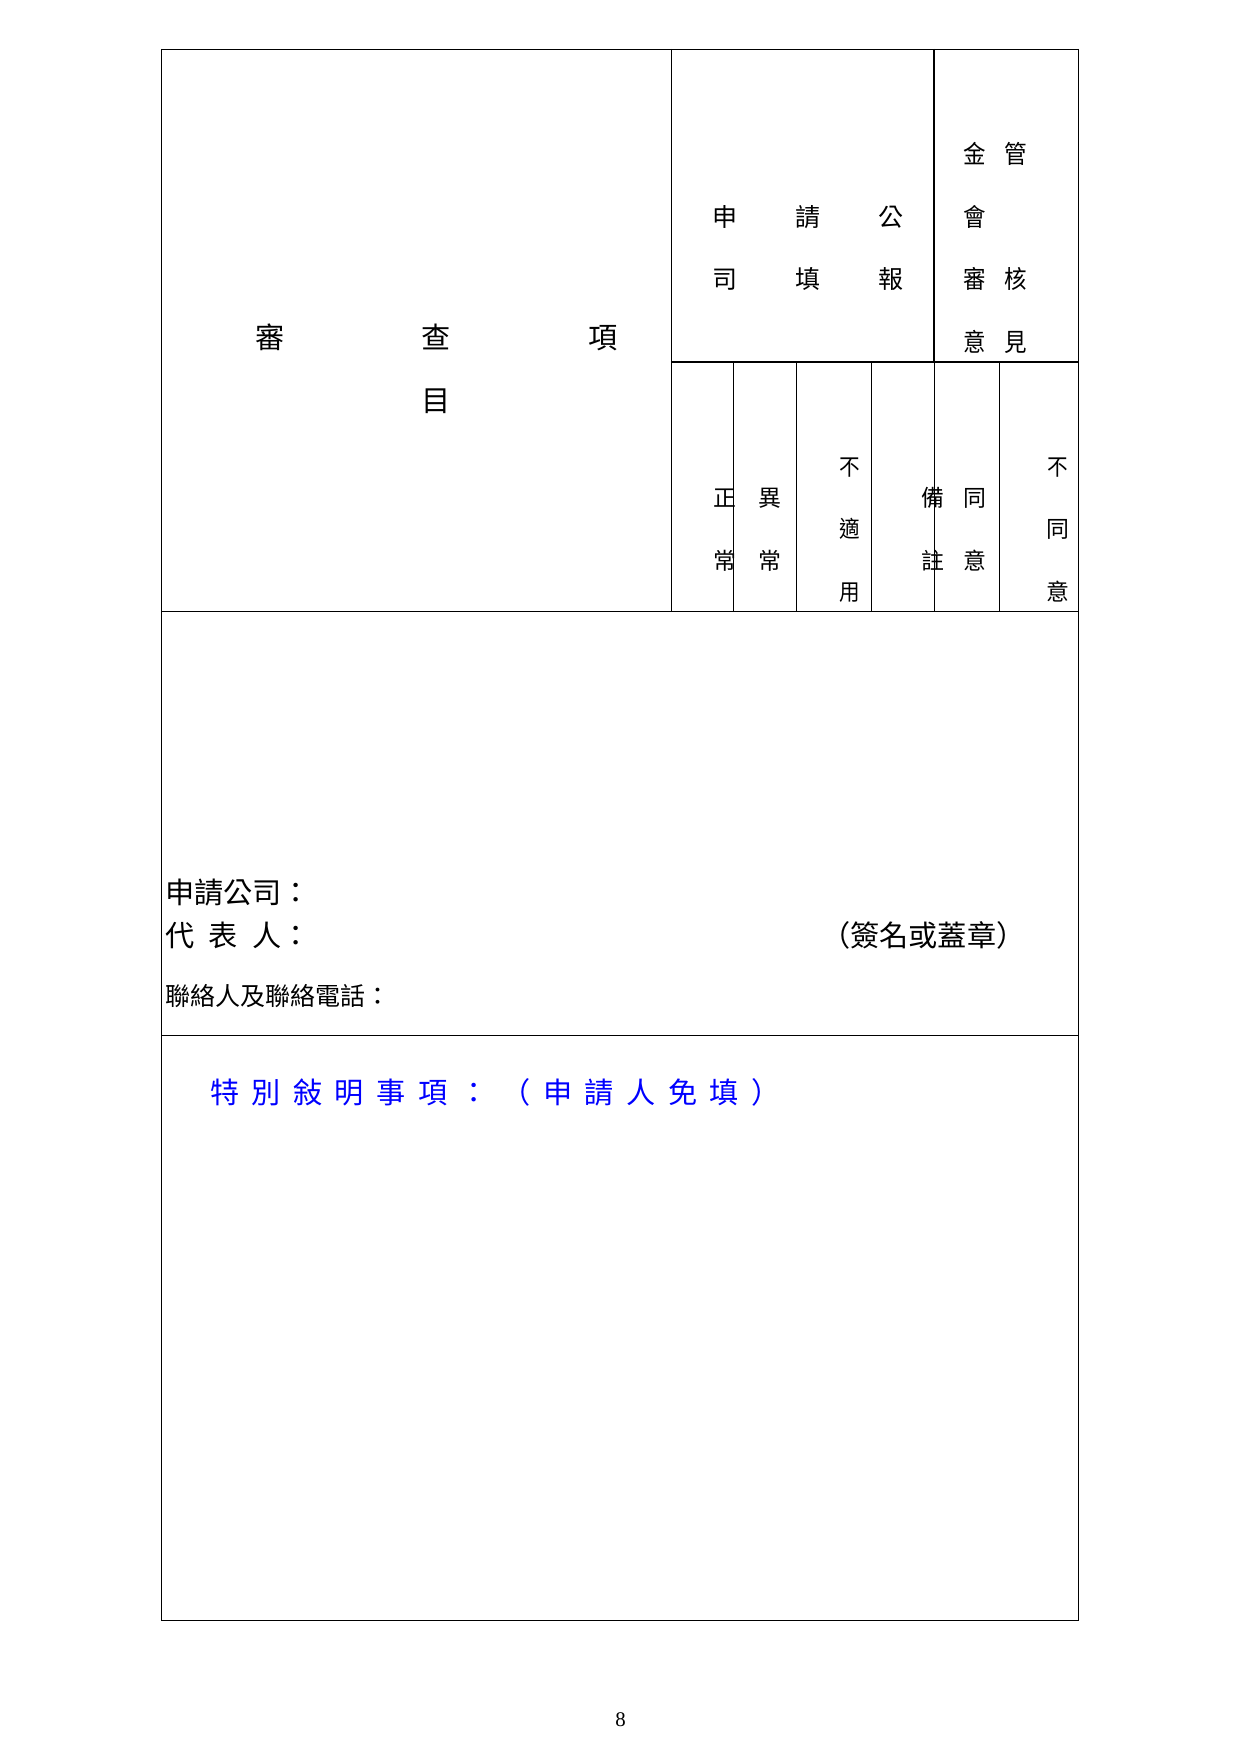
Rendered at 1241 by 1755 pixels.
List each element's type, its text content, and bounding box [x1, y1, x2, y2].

table_cell 正常 [672, 363, 733, 611]
table_header 申 請 公 司 填 報 [672, 50, 933, 361]
table_cell 不同意 [1000, 363, 1078, 611]
table_cell 特別敍明事項：（申請人免填） [162, 1036, 1078, 1620]
table_cell 不適用 [797, 363, 871, 611]
table_cell 備註 [872, 363, 934, 611]
table_cell 異常 [734, 363, 796, 611]
table_cell 同意 [935, 363, 999, 611]
table_header 金管會 審核意見 [935, 50, 1078, 361]
table_header 審 查 項 目 [162, 50, 671, 611]
table_cell 申請公司： 代 表 人： （簽名或蓋章） 聯絡人及聯絡電話： [162, 612, 1078, 1035]
